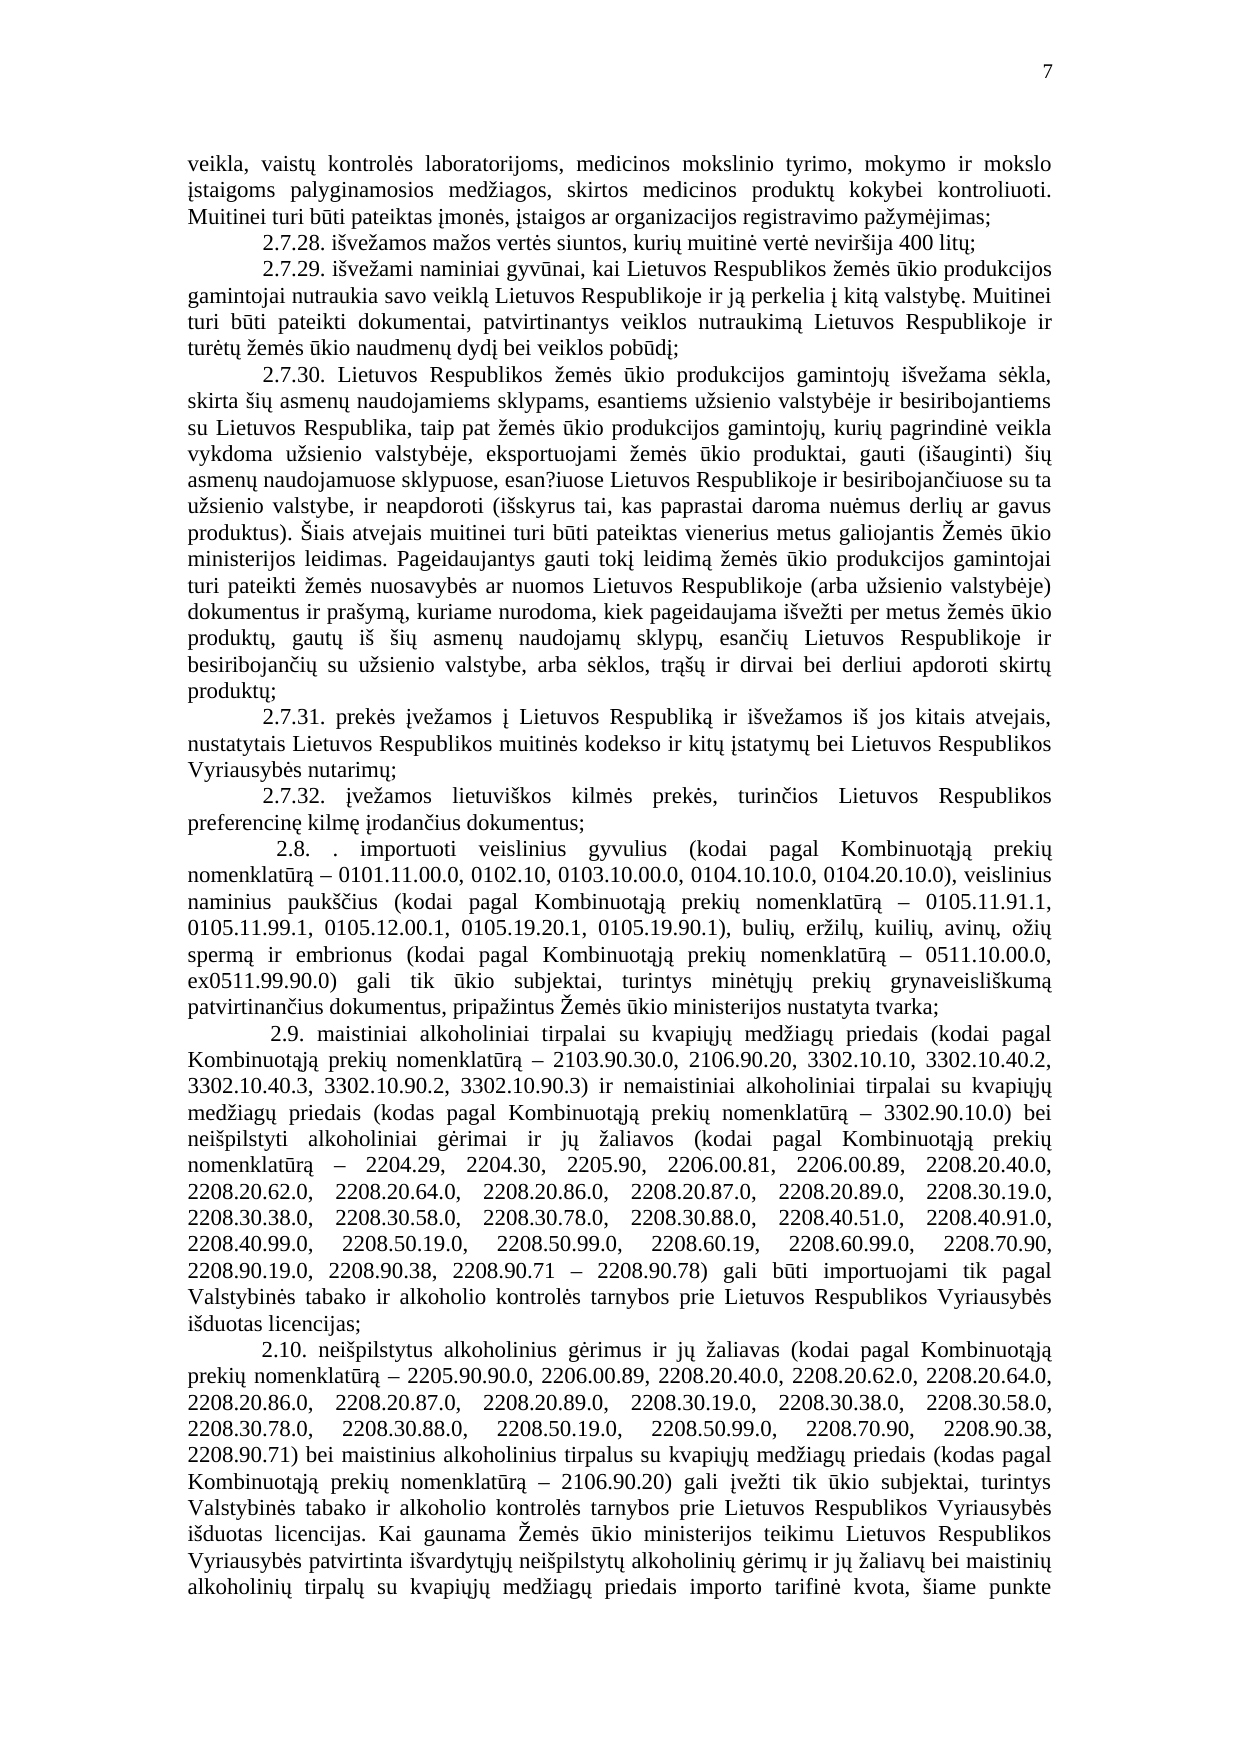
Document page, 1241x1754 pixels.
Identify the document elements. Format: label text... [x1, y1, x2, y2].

text veikla, vaistų kontrolės laboratorijoms, medicinos mokslinio tyrimo, mokymo ir mokslo įstaigoms palyginamosios medžiagos, skirtos medicinos produktų kokybei kontroliuoti. Muitinei turi būti pateiktas įmonės, įstaigos ar organizacijos registravimo pažymėjimas; [187, 150, 1053, 229]
text 2.8. . importuoti veislinius gyvulius (kodai pagal Kombinuotąją prekių nomenklatūrą – 0101.11.00.0, 0102.10, 0103.10.00.0, 0104.10.10.0, 0104.20.10.0), veislinius naminius paukščius (kodai pagal Kombinuotąją prekių nomenklatūrą – 0105.11.91.1, 0105.11.99.1, 0105.12.00.1, 0105.19.20.1, 0105.19.90.1), bulių, eržilų, kuilių, avinų, ožių spermą ir embrionus (kodai pagal Kombinuotąją prekių nomenklatūrą – 0511.10.00.0, ex0511.99.90.0) gali tik ūkio subjektai, turintys minėtųjų prekių grynaveisliškumą patvirtinančius dokumentus, pripažintus Žemės ūkio ministerijos nustatyta tvarka; [187, 835, 1053, 1020]
text 2.7.29. išvežami naminiai gyvūnai, kai Lietuvos Respublikos žemės ūkio produkcijos gamintojai nutraukia savo veiklą Lietuvos Respublikoje ir ją perkelia į kitą valstybę. Muitinei turi būti pateikti dokumentai, patvirtinantys veiklos nutraukimą Lietuvos Respublikoje ir turėtų žemės ūkio naudmenų dydį bei veiklos pobūdį; [187, 255, 1053, 361]
text 2.9. maistiniai alkoholiniai tirpalai su kvapiųjų medžiagų priedais (kodai pagal Kombinuotąją prekių nomenklatūrą – 2103.90.30.0, 2106.90.20, 3302.10.10, 3302.10.40.2, 3302.10.40.3, 3302.10.90.2, 3302.10.90.3) ir nemaistiniai alkoholiniai tirpalai su kvapiųjų medžiagų priedais (kodas pagal Kombinuotąją prekių nomenklatūrą – 3302.90.10.0) bei neišpilstyti alkoholiniai gėrimai ir jų žaliavos (kodai pagal Kombinuotąją prekių nomenklatūrą – 2204.29, 2204.30, 2205.90, 2206.00.81, 2206.00.89, 2208.20.40.0, 2208.20.62.0, 2208.20.64.0, 2208.20.86.0, 2208.20.87.0, 2208.20.89.0, 2208.30.19.0, 2208.30.38.0, 2208.30.58.0, 2208.30.78.0, 2208.30.88.0, 2208.40.51.0, 2208.40.91.0, 2208.40.99.0, 2208.50.19.0, 2208.50.99.0, 2208.60.19, 2208.60.99.0, 2208.70.90, 2208.90.19.0, 2208.90.38, 2208.90.71 – 2208.90.78) gali būti importuojami tik pagal Valstybinės tabako ir alkoholio kontrolės tarnybos prie Lietuvos Respublikos Vyriausybės išduotas licencijas; [187, 1020, 1053, 1336]
text 2.7.31. prekės įvežamos į Lietuvos Respubliką ir išvežamos iš jos kitais atvejais, nustatytais Lietuvos Respublikos muitinės kodekso ir kitų įstatymų bei Lietuvos Respublikos Vyriausybės nutarimų; [187, 703, 1053, 782]
text 2.7.30. Lietuvos Respublikos žemės ūkio produkcijos gamintojų išvežama sėkla, skirta šių asmenų naudojamiems sklypams, esantiems užsienio valstybėje ir besiribojantiems su Lietuvos Respublika, taip pat žemės ūkio produkcijos gamintojų, kurių pagrindinė veikla vykdoma užsienio valstybėje, eksportuojami žemės ūkio produktai, gauti (išauginti) šių asmenų naudojamuose sklypuose, esan?iuose Lietuvos Respublikoje ir besiribojančiuose su ta užsienio valstybe, ir neapdoroti (išskyrus tai, kas paprastai daroma nuėmus derlių ar gavus produktus). Šiais atvejais muitinei turi būti pateiktas vienerius metus galiojantis Žemės ūkio ministerijos leidimas. Pageidaujantys gauti tokį leidimą žemės ūkio produkcijos gamintojai turi pateikti žemės nuosavybės ar nuomos Lietuvos Respublikoje (arba užsienio valstybėje) dokumentus ir prašymą, kuriame nurodoma, kiek pageidaujama išvežti per metus žemės ūkio produktų, gautų iš šių asmenų naudojamų sklypų, esančių Lietuvos Respublikoje ir besiribojančių su užsienio valstybe, arba sėklos, trąšų ir dirvai bei derliui apdoroti skirtų produktų; [187, 361, 1053, 703]
text 2.10. neišpilstytus alkoholinius gėrimus ir jų žaliavas (kodai pagal Kombinuotąją prekių nomenklatūrą – 2205.90.90.0, 2206.00.89, 2208.20.40.0, 2208.20.62.0, 2208.20.64.0, 2208.20.86.0, 2208.20.87.0, 2208.20.89.0, 2208.30.19.0, 2208.30.38.0, 2208.30.58.0, 2208.30.78.0, 2208.30.88.0, 2208.50.19.0, 2208.50.99.0, 2208.70.90, 2208.90.38, 2208.90.71) bei maistinius alkoholinius tirpalus su kvapiųjų medžiagų priedais (kodas pagal Kombinuotąją prekių nomenklatūrą – 2106.90.20) gali įvežti tik ūkio subjektai, turintys Valstybinės tabako ir alkoholio kontrolės tarnybos prie Lietuvos Respublikos Vyriausybės išduotas licencijas. Kai gaunama Žemės ūkio ministerijos teikimu Lietuvos Respublikos Vyriausybės patvirtinta išvardytųjų neišpilstytų alkoholinių gėrimų ir jų žaliavų bei maistinių alkoholinių tirpalų su kvapiųjų medžiagų priedais importo tarifinė kvota, šiame punkte [187, 1336, 1053, 1599]
text 2.7.28. išvežamos mažos vertės siuntos, kurių muitinė vertė neviršija 400 litų; [187, 229, 1053, 255]
text 2.7.32. įvežamos lietuviškos kilmės prekės, turinčios Lietuvos Respublikos preferencinę kilmę įrodančius dokumentus; [187, 782, 1053, 835]
